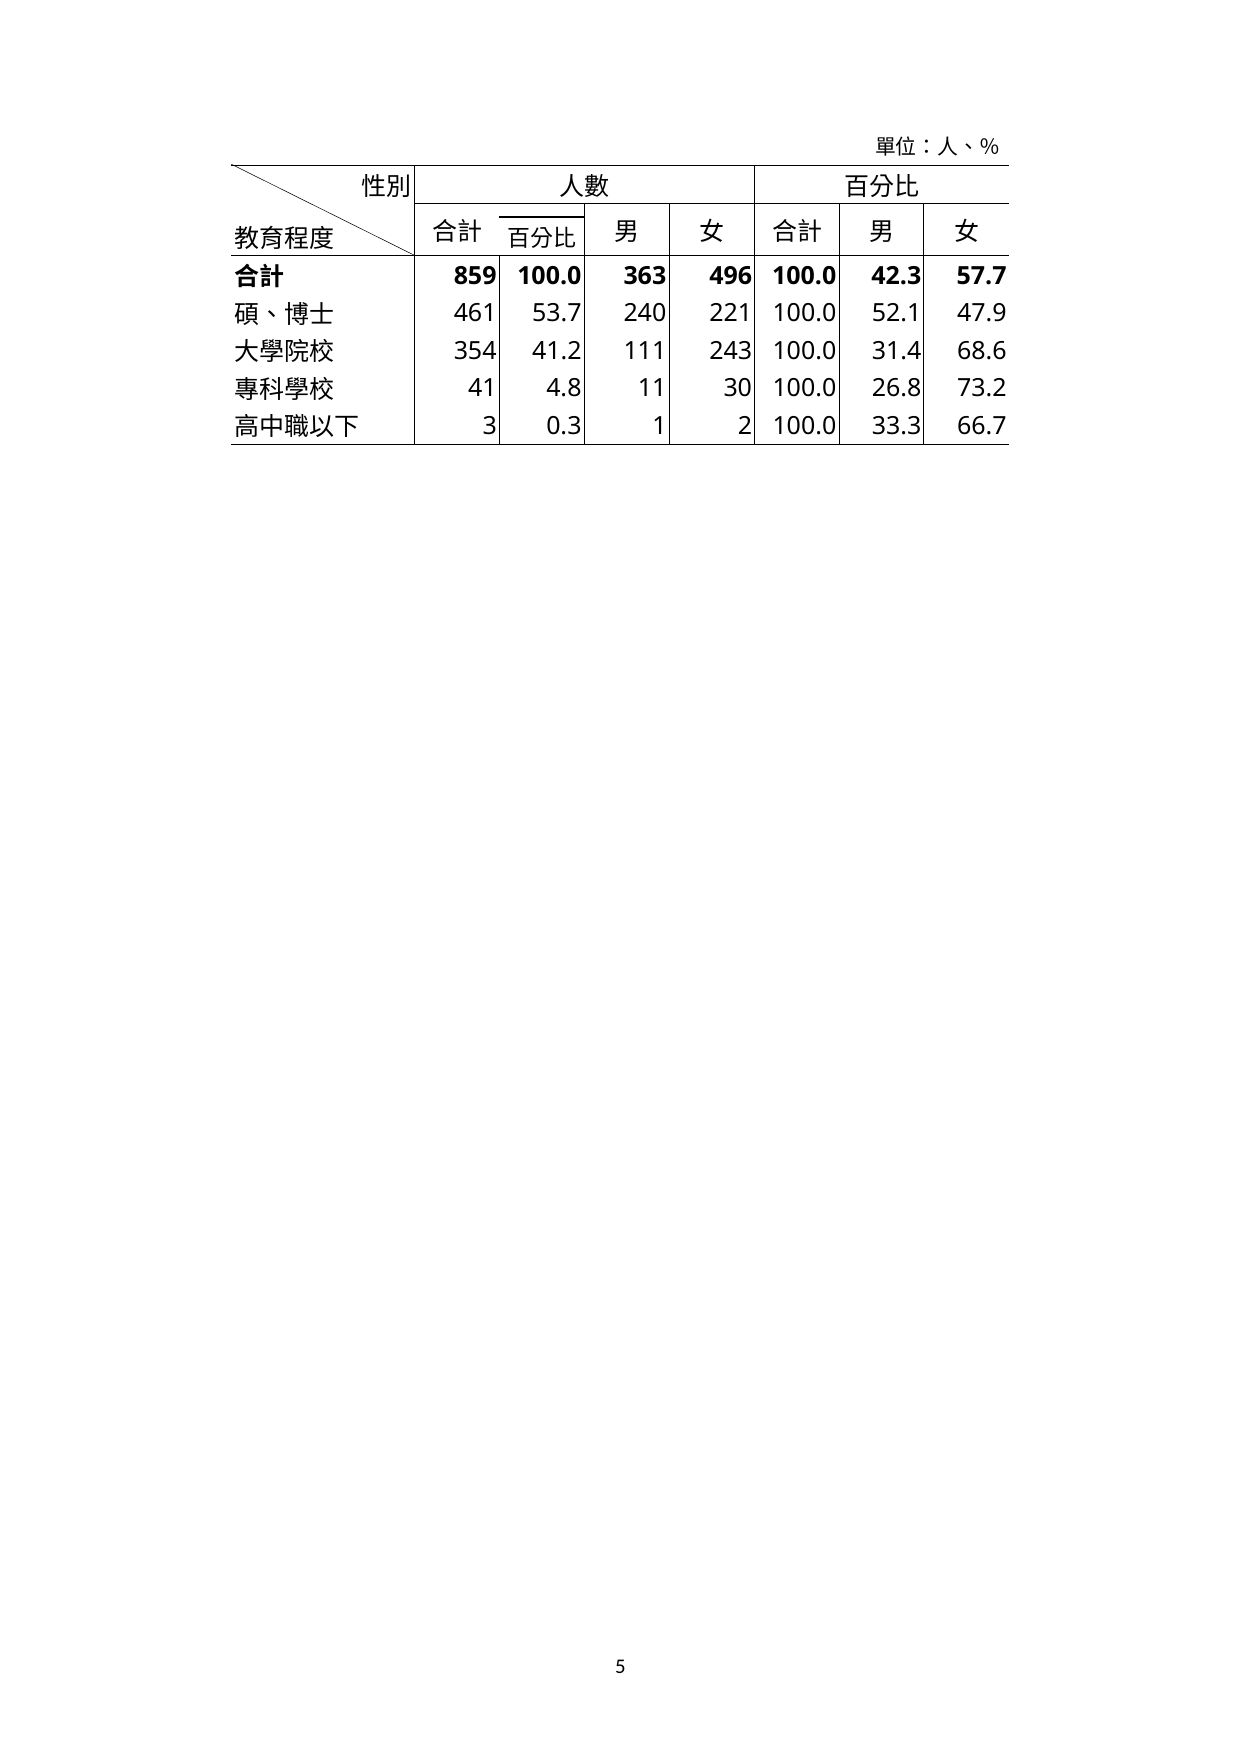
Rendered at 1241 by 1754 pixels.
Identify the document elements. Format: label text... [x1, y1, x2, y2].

table_cell 26.8 [840, 369, 923, 406]
table_cell 68.6 [924, 331, 1009, 368]
table_cell 73.2 [924, 369, 1009, 406]
table_cell 100.0 [500, 256, 584, 293]
table_cell 女 [924, 204, 1009, 255]
table_cell 363 [585, 256, 669, 293]
table_header 性別 [238, 166, 414, 203]
table_cell 男 [840, 204, 923, 255]
table_cell 240 [585, 294, 669, 331]
table_cell 教育程度 [231, 216, 411, 255]
table_cell 33.3 [840, 406, 923, 443]
table_cell 100.0 [755, 406, 839, 443]
table_cell 243 [670, 331, 754, 368]
table_cell 100.0 [755, 369, 839, 406]
table_cell 3 [415, 406, 499, 443]
table_cell 0.3 [500, 406, 584, 443]
table_cell 111 [585, 331, 669, 368]
table_cell 52.1 [840, 294, 923, 331]
table_cell 42.3 [840, 256, 923, 293]
table_cell 2 [670, 406, 754, 443]
table_cell 1 [585, 406, 669, 443]
table_cell 41.2 [500, 331, 584, 368]
table_cell 合計 [231, 256, 414, 293]
table_cell 碩、博士 [231, 294, 414, 331]
table_header 百分比 [755, 166, 1009, 203]
table_cell 461 [415, 294, 499, 331]
table_cell 41 [415, 369, 499, 406]
table_cell 100.0 [755, 256, 839, 293]
table_cell 專科學校 [231, 369, 414, 406]
table_cell 女 [670, 204, 754, 255]
table_cell 合計 [415, 204, 499, 255]
table_header [231, 166, 306, 203]
table_cell [231, 203, 332, 216]
table_cell 大學院校 [231, 331, 414, 368]
table_cell [499, 204, 584, 216]
table_cell 221 [670, 294, 754, 331]
table_cell 高中職以下 [231, 406, 414, 443]
table_cell 53.7 [500, 294, 584, 331]
table_cell 354 [415, 331, 499, 368]
table_cell 859 [415, 256, 499, 293]
table_cell 100.0 [755, 294, 839, 331]
text 單位：人、％ [187, 127, 1000, 164]
table_header 人數 [415, 166, 754, 203]
table_cell [312, 203, 414, 216]
table_cell 男 [585, 204, 669, 255]
table_cell 47.9 [924, 294, 1009, 331]
table_cell 合計 [755, 204, 839, 255]
table_cell 4.8 [500, 369, 584, 406]
table_cell 57.7 [924, 256, 1009, 293]
table_cell 66.7 [924, 406, 1009, 443]
table_cell 100.0 [755, 331, 839, 368]
table_cell [339, 216, 414, 254]
table_cell 30 [670, 369, 754, 406]
table_cell 496 [670, 256, 754, 293]
table_cell 11 [585, 369, 669, 406]
table_cell 百分比 [499, 218, 584, 255]
table_cell 31.4 [840, 331, 923, 368]
